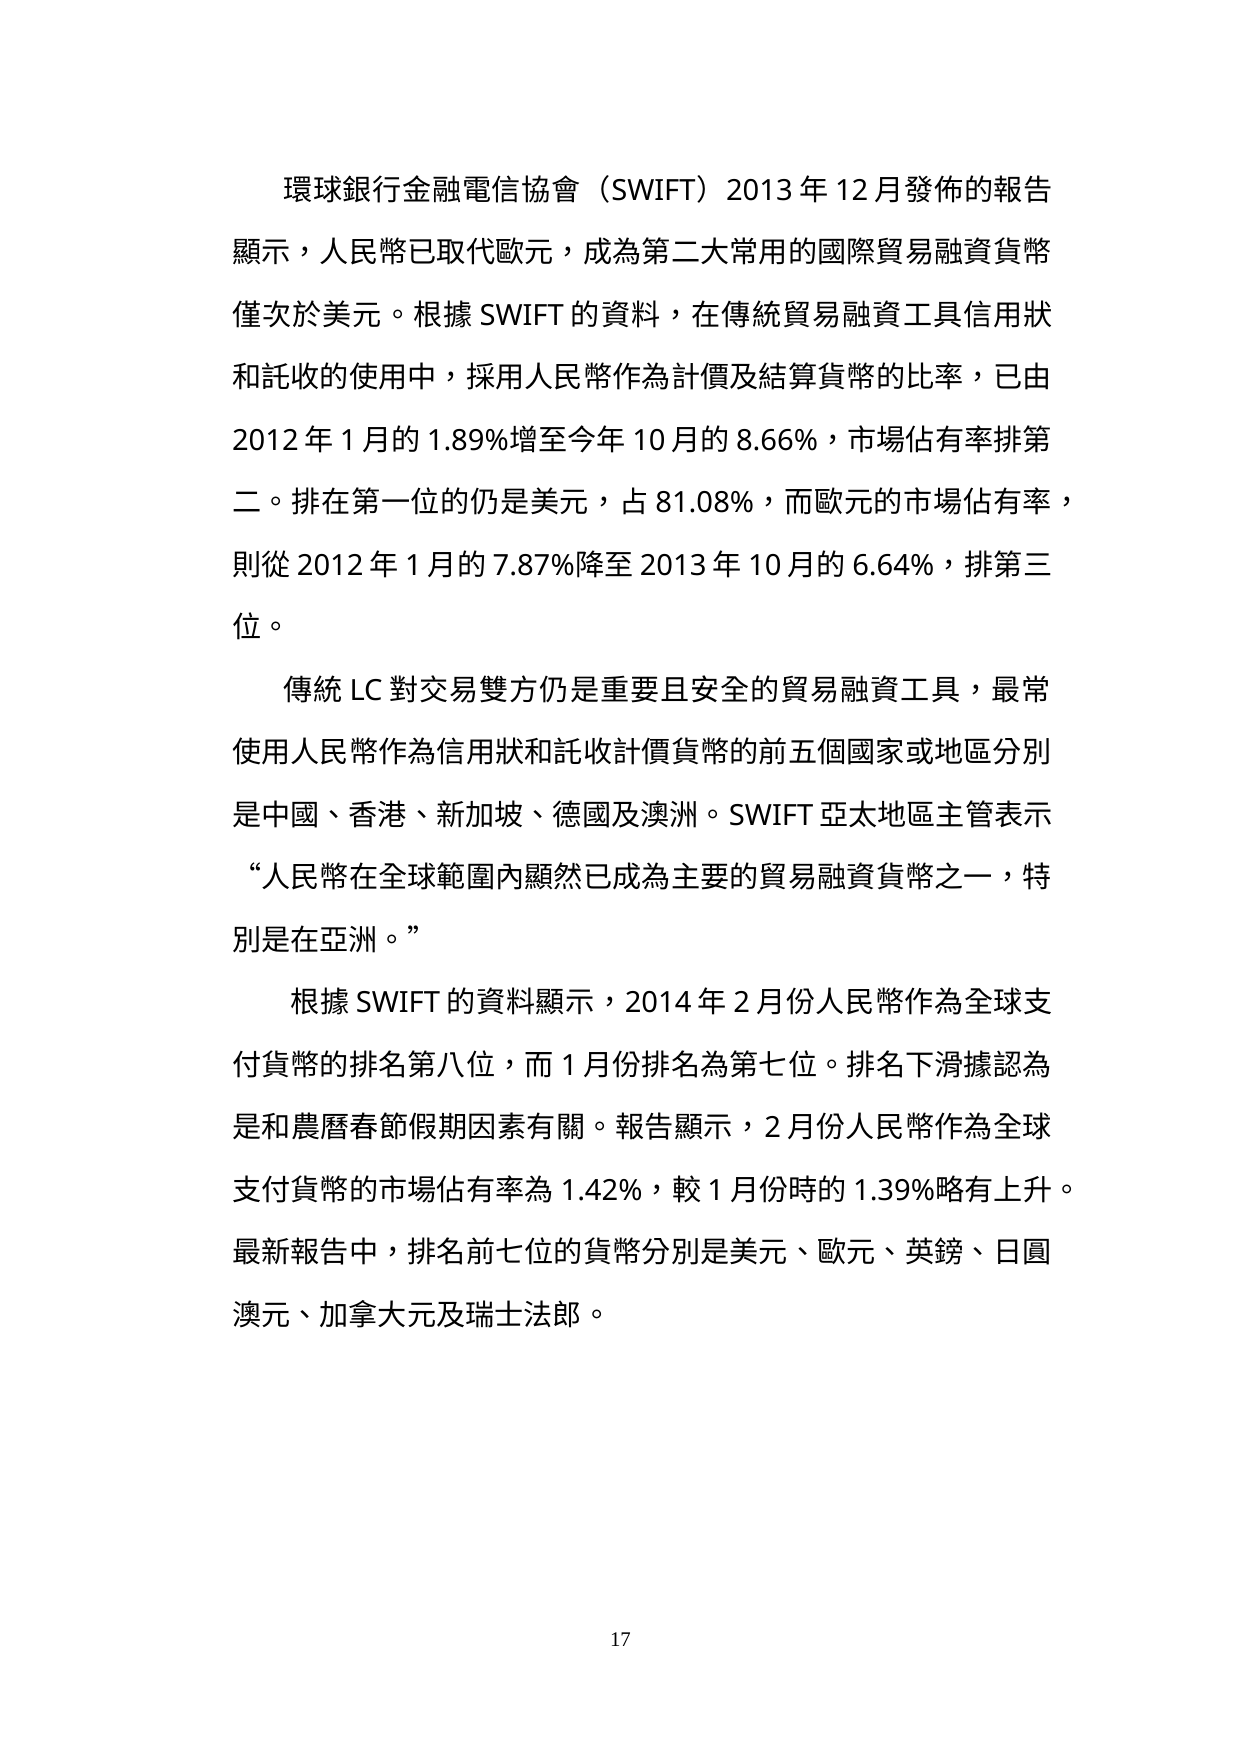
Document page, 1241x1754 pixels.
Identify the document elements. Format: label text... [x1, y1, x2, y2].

text 環球銀行金融電信協會（SWIFT）2013年12月發佈的報告顯示，人民幣已取代歐元，成為第二大常用的國際貿易融資貨幣，僅次於美元。根據SWIFT的資料，在傳統貿易融資工具信用狀和託收的使用中，採用人民幣作為計價及結算貨幣的比率，已由2012年1月的1.89%增至今年10月的8.66%，市場佔有率排第二。排在第一位的仍是美元，占81.08%，而歐元的市場佔有率，則從2012年1月的7.87%降至2013年10月的6.64%，排第三位。 [232, 150, 1053, 650]
text 傳統LC對交易雙方仍是重要且安全的貿易融資工具，最常使用人民幣作為信用狀和託收計價貨幣的前五個國家或地區分別是中國、香港、新加坡、德國及澳洲。SWIFT亞太地區主管表示“人民幣在全球範圍內顯然已成為主要的貿易融資貨幣之一，特別是在亞洲。” [232, 650, 1053, 962]
text 根據SWIFT的資料顯示，2014年2月份人民幣作為全球支付貨幣的排名第八位，而1月份排名為第七位。排名下滑據認為是和農曆春節假期因素有關。報告顯示，2月份人民幣作為全球支付貨幣的市場佔有率為1.42%，較1月份時的1.39%略有上升。最新報告中，排名前七位的貨幣分別是美元、歐元、英鎊、日圓、澳元、加拿大元及瑞士法郎。 [232, 962, 1053, 1337]
